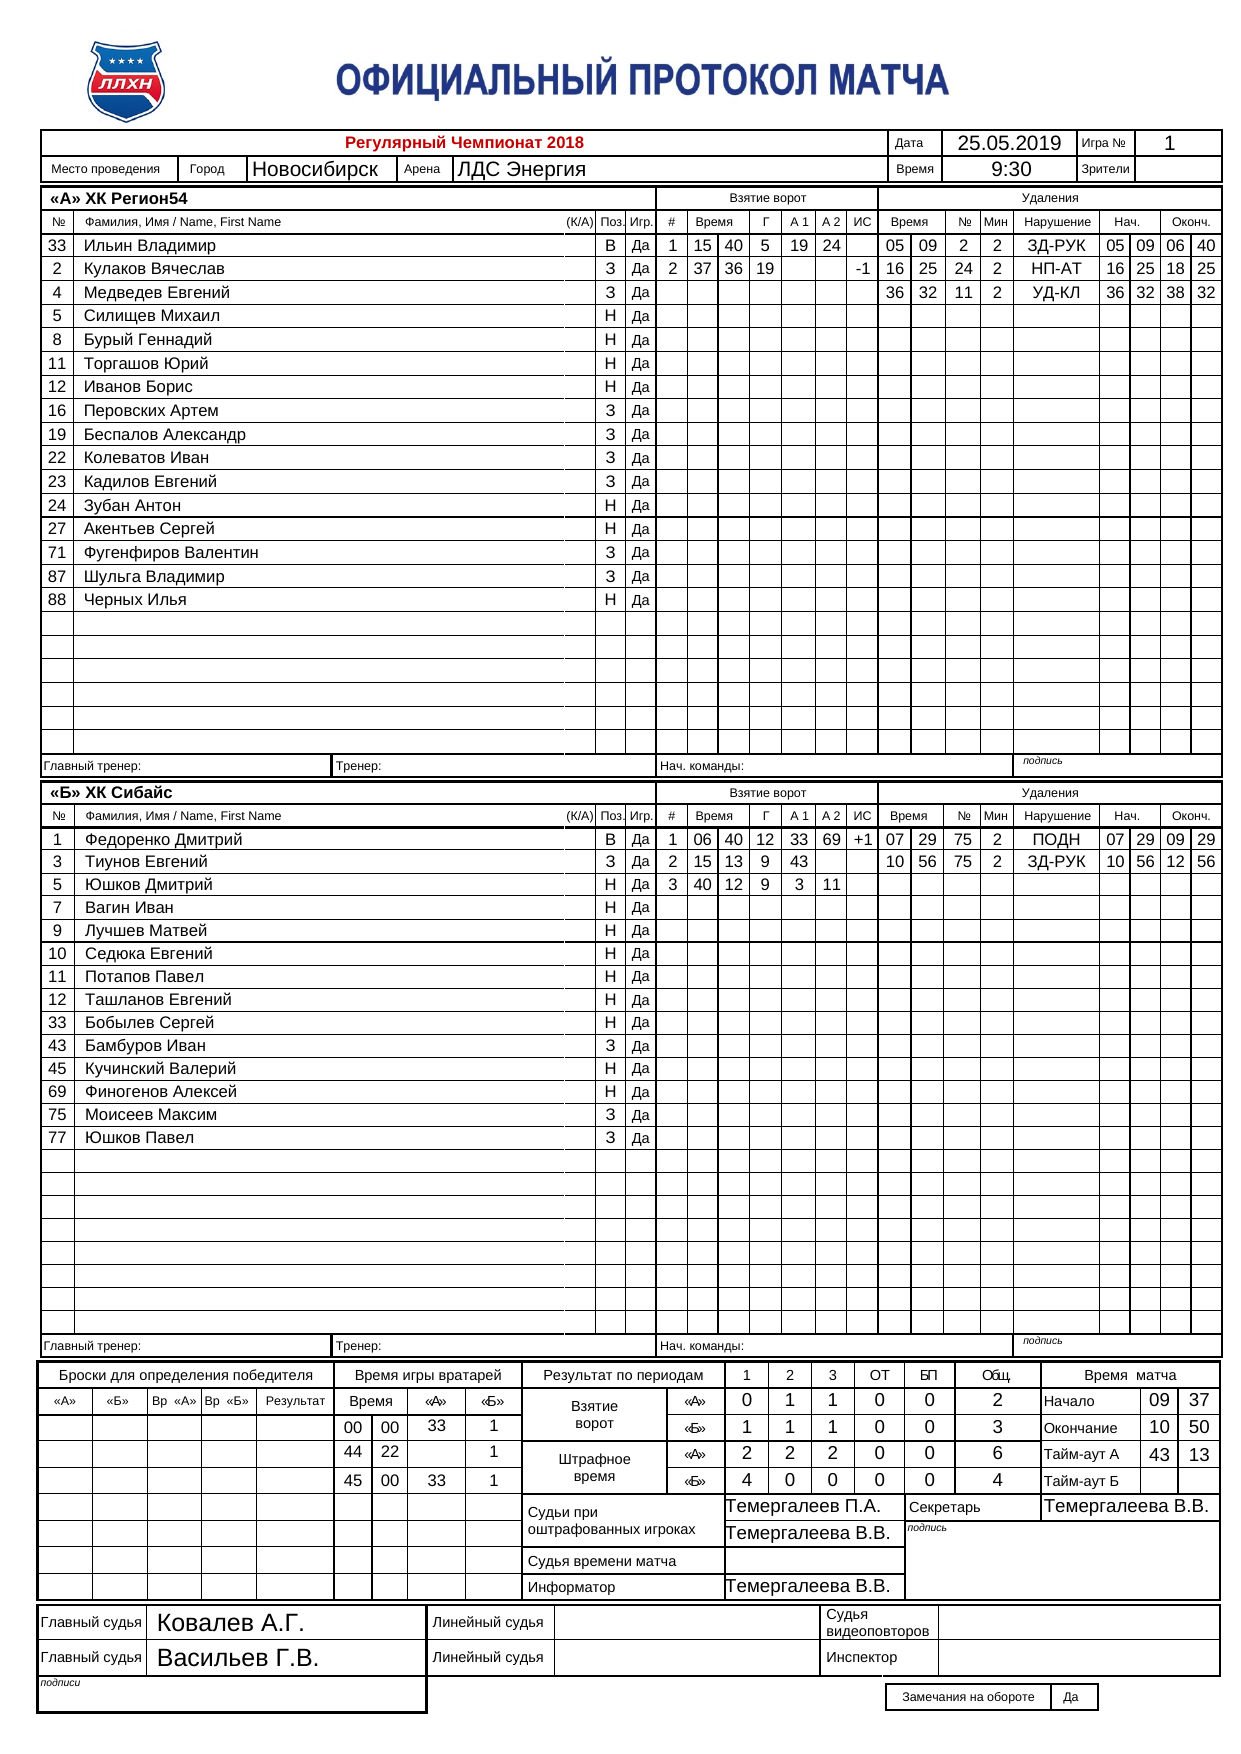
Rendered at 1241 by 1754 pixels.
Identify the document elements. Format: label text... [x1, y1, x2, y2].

table_cell [719, 305, 749, 327]
table_cell [912, 920, 943, 941]
table_cell [596, 707, 625, 729]
table_cell [428, 1677, 882, 1711]
table_cell [688, 683, 717, 706]
table_cell [1192, 565, 1221, 587]
table_cell [688, 612, 717, 634]
table_cell Поз. [596, 211, 625, 233]
table_cell [912, 1035, 943, 1057]
table_cell Иванов Борис [74, 376, 564, 398]
table_cell [1100, 1265, 1129, 1287]
table_cell [719, 1127, 749, 1149]
table_cell [1014, 1081, 1099, 1103]
table_cell [816, 1311, 846, 1333]
table_cell Финогенов Алексей [75, 1081, 564, 1103]
table_cell [688, 1288, 717, 1310]
table_cell [719, 588, 749, 611]
table_cell 45 [42, 1058, 74, 1079]
table_header Время матча [1042, 1363, 1219, 1387]
table_cell [750, 1081, 781, 1103]
table_cell [1014, 896, 1099, 918]
table_cell Ташланов Евгений [75, 989, 564, 1011]
table_cell [750, 1196, 781, 1218]
table_cell Главный судья [39, 1606, 146, 1639]
table_cell [750, 1288, 781, 1310]
table_cell [816, 1288, 846, 1310]
table_cell [1131, 328, 1160, 351]
table_cell [596, 1311, 625, 1333]
table_cell [782, 1265, 815, 1287]
table_cell [879, 612, 910, 634]
table_cell [816, 281, 846, 303]
table_cell [719, 281, 749, 303]
table_cell 5 [42, 305, 73, 327]
table_cell 1 [466, 1416, 521, 1440]
table_cell подпись [1014, 1335, 1221, 1356]
table_cell Судья видеоповторов [821, 1606, 938, 1639]
table_cell [1192, 1058, 1221, 1079]
table_cell [719, 423, 749, 445]
table_cell 25 [1192, 257, 1221, 280]
table_cell [1131, 470, 1160, 493]
table_cell [1161, 494, 1190, 516]
table_cell [335, 1574, 371, 1599]
table_cell [847, 565, 877, 587]
table_cell [466, 1521, 521, 1546]
table_cell [657, 328, 687, 351]
table_cell [596, 1219, 625, 1241]
table_cell [750, 588, 781, 611]
table_header Взятие ворот [657, 188, 877, 209]
table_cell «Б» [668, 1468, 724, 1493]
table_cell [944, 1311, 980, 1333]
table_cell [565, 1219, 595, 1241]
table_cell [1192, 1150, 1221, 1172]
table_cell [750, 659, 781, 682]
table_cell 69 [816, 829, 846, 849]
table_cell [782, 1311, 815, 1333]
table_cell [1161, 659, 1190, 682]
table_cell [1100, 966, 1129, 987]
table_cell Вр «Б» [202, 1389, 256, 1413]
table_cell 8 [42, 328, 73, 351]
table_cell 3 [657, 874, 687, 895]
table_header Да [1052, 1685, 1097, 1709]
table_cell [1161, 636, 1190, 658]
table_cell [1161, 707, 1190, 729]
table_cell [816, 730, 846, 753]
table_cell [981, 1288, 1013, 1310]
table_cell [565, 636, 595, 658]
table_cell Ильин Владимир [74, 235, 564, 256]
table_cell [750, 541, 781, 564]
table_cell [1192, 1081, 1221, 1103]
table_cell Вр «А» [148, 1389, 201, 1413]
table_cell 9:30 [943, 157, 1076, 181]
table_cell [750, 683, 781, 706]
table_cell [93, 1494, 147, 1520]
table_cell [879, 966, 910, 987]
table_cell [782, 1058, 815, 1079]
table_cell [1192, 588, 1221, 611]
table_cell [879, 1081, 910, 1103]
table_cell [847, 943, 877, 964]
table_cell [1014, 612, 1099, 634]
table_cell 9 [42, 920, 74, 941]
table_cell [1131, 730, 1160, 753]
table_cell [565, 989, 595, 1011]
table_cell [1014, 399, 1099, 422]
table_cell [1192, 943, 1221, 964]
table_cell [565, 1196, 595, 1218]
table_cell 43 [42, 1035, 74, 1057]
table_cell [565, 328, 595, 351]
table_cell 40 [719, 235, 749, 256]
table_cell [847, 920, 877, 941]
table_cell [1131, 874, 1160, 895]
table_cell [1100, 1058, 1129, 1079]
table_cell [657, 1150, 687, 1172]
table_cell Темергалеев П.А. [726, 1495, 904, 1520]
table_cell [816, 1058, 846, 1079]
table_cell Ковалев А.Г. [147, 1606, 425, 1639]
table_cell Взятие ворот [523, 1389, 666, 1440]
table_cell 36 [719, 257, 749, 280]
table_cell Да [626, 989, 655, 1011]
table_cell 56 [1192, 850, 1221, 872]
table_cell Главный тренер: [42, 755, 330, 776]
table_cell [657, 1288, 687, 1310]
table_cell [75, 1265, 564, 1287]
table_cell [565, 399, 595, 422]
table_cell [750, 966, 781, 987]
table_cell [750, 943, 781, 964]
table_cell [981, 328, 1013, 351]
table_cell [981, 896, 1013, 918]
table_cell 0 [855, 1389, 904, 1413]
table_cell [688, 281, 717, 303]
table_cell Н [596, 920, 625, 941]
table_cell (К/А) [565, 211, 595, 233]
table_cell [782, 659, 815, 682]
table_cell [565, 896, 595, 918]
table_cell Бурый Геннадий [74, 328, 564, 351]
table_cell 24 [42, 494, 73, 516]
table_cell [912, 943, 943, 964]
table_cell [1161, 423, 1190, 445]
table_cell [750, 446, 781, 469]
table_cell 29 [1131, 829, 1160, 849]
table_cell [257, 1441, 333, 1467]
table_cell [879, 352, 910, 374]
table_cell [719, 920, 749, 941]
table_cell 12 [719, 874, 749, 895]
table_cell Да [626, 235, 655, 256]
table_cell [688, 1127, 717, 1149]
table_cell [688, 1012, 717, 1033]
table_cell 11 [42, 966, 74, 987]
table_cell Да [626, 850, 655, 872]
table_cell 1 [466, 1441, 521, 1467]
table_cell [42, 1196, 74, 1218]
table_cell З [596, 1127, 625, 1149]
table_cell 23 [42, 470, 73, 493]
table_cell Линейный судья [428, 1640, 554, 1675]
table_cell [1192, 305, 1221, 327]
table_header «А» ХК Регион54 [42, 188, 655, 209]
table_cell Да [626, 943, 655, 964]
table_cell [719, 896, 749, 918]
table_cell 50 [1179, 1415, 1219, 1440]
table_cell 37 [688, 257, 717, 280]
table_cell [750, 281, 781, 303]
table_cell [981, 1311, 1013, 1333]
table_cell [981, 1081, 1013, 1103]
table_cell [1131, 683, 1160, 706]
table_cell Да [626, 1012, 655, 1033]
table_cell [912, 328, 945, 351]
table_cell [1100, 541, 1129, 564]
table_cell [626, 612, 655, 634]
table_header 25.05.2019 [943, 131, 1076, 155]
table_cell [816, 257, 846, 280]
table_cell [816, 328, 846, 351]
table_cell [1192, 1311, 1221, 1333]
table_cell [750, 1265, 781, 1287]
table_cell [373, 1521, 407, 1546]
table_cell [946, 494, 980, 516]
table_cell [373, 1574, 407, 1599]
table_cell [912, 446, 945, 469]
table_cell [626, 1311, 655, 1333]
table_cell +1 [847, 829, 877, 849]
table_cell [879, 328, 910, 351]
table_cell З [596, 541, 625, 564]
table_cell [912, 1288, 943, 1310]
table_cell [1192, 518, 1221, 540]
table_cell [816, 541, 846, 564]
table_cell [1014, 920, 1099, 941]
table_cell Да [626, 829, 655, 849]
table_cell [565, 305, 595, 327]
table_cell Н [596, 943, 625, 964]
table_cell [750, 1311, 781, 1333]
table_cell [719, 1150, 749, 1172]
table_cell [657, 446, 687, 469]
table_cell [1192, 1219, 1221, 1241]
table_cell [39, 1416, 92, 1440]
table_cell Оконч. [1161, 805, 1221, 826]
table_cell [1100, 1219, 1129, 1241]
table_cell Зрители [1078, 157, 1134, 181]
table_cell Да [626, 470, 655, 493]
table_cell Седюка Евгений [75, 943, 564, 964]
table_cell Тиунов Евгений [75, 850, 564, 872]
table_cell [782, 281, 815, 303]
table_cell [626, 636, 655, 658]
table_cell [74, 612, 564, 634]
table_cell Игр. [626, 805, 655, 826]
table_cell 12 [1161, 850, 1190, 872]
table_cell В [596, 235, 625, 256]
table_cell [1192, 470, 1221, 493]
table_cell [816, 636, 846, 658]
table_cell [981, 707, 1013, 729]
table_cell [565, 446, 595, 469]
table_cell [657, 1196, 687, 1218]
table_cell УД-КЛ [1014, 281, 1099, 303]
table_cell Лучшев Матвей [75, 920, 564, 941]
table_cell [688, 399, 717, 422]
table_cell [1161, 446, 1190, 469]
table_cell Юшков Дмитрий [75, 874, 564, 895]
table_cell 0 [855, 1415, 904, 1440]
table_cell З [596, 850, 625, 872]
table_cell [657, 1012, 687, 1033]
table_cell 75 [42, 1104, 74, 1126]
table_cell З [596, 281, 625, 303]
table_cell 37 [1179, 1389, 1219, 1413]
table_cell [1100, 399, 1129, 422]
table_cell [1100, 989, 1129, 1011]
table_cell [688, 1219, 717, 1241]
table_cell 36 [879, 281, 910, 303]
table_cell # [657, 805, 687, 826]
table_cell [879, 1127, 910, 1149]
table_cell [1161, 1081, 1190, 1103]
table_cell [944, 1104, 980, 1126]
table_cell [847, 494, 877, 516]
table_cell [981, 446, 1013, 469]
table_cell [1192, 1288, 1221, 1310]
table_cell [1161, 1242, 1190, 1264]
table_cell 00 [373, 1416, 407, 1440]
table_cell [565, 376, 595, 398]
table_cell Н [596, 1081, 625, 1103]
table_cell [74, 707, 564, 729]
table_cell [912, 541, 945, 564]
table_cell [912, 989, 943, 1011]
table_cell [1161, 1058, 1190, 1079]
table_cell [1100, 1242, 1129, 1264]
table_cell [688, 730, 717, 753]
table_cell [912, 707, 945, 729]
table_cell [1014, 328, 1099, 351]
table_cell [879, 518, 910, 540]
table_cell [75, 1150, 564, 1172]
table_cell подпись [906, 1522, 1219, 1599]
table_cell Время [335, 1389, 407, 1413]
table_cell [750, 1219, 781, 1241]
table_header 2 [769, 1363, 811, 1387]
table_cell [688, 305, 717, 327]
table_cell [596, 730, 625, 753]
table_cell 1 [466, 1468, 521, 1493]
table_cell 2 [812, 1442, 854, 1467]
table_cell [879, 376, 910, 398]
table_cell [408, 1574, 465, 1599]
table_cell 40 [719, 829, 749, 849]
table_cell [688, 352, 717, 374]
table_cell Поз. [596, 805, 625, 826]
table_cell [39, 1441, 92, 1467]
table_header Броски для определения победителя [39, 1363, 333, 1387]
table_cell Н [596, 966, 625, 987]
table_cell [466, 1494, 521, 1520]
table_cell [596, 659, 625, 682]
table_cell 0 [905, 1389, 954, 1413]
table_cell [1100, 612, 1129, 634]
table_cell [565, 730, 595, 753]
table_cell [39, 1521, 92, 1546]
table_cell [688, 1173, 717, 1195]
table_cell [750, 1012, 781, 1033]
table_cell [626, 730, 655, 753]
table_header 1 [726, 1363, 768, 1387]
table_cell 11 [42, 352, 73, 374]
table_cell [981, 565, 1013, 587]
table_cell [1192, 1265, 1221, 1287]
table_cell [981, 1173, 1013, 1195]
table_cell [657, 281, 687, 303]
table_cell Н [596, 1012, 625, 1033]
table_cell [565, 874, 595, 895]
table_cell [1192, 423, 1221, 445]
table_cell [1014, 1035, 1099, 1057]
table_cell [912, 565, 945, 587]
table_cell [1014, 989, 1099, 1011]
table_cell Новосибирск [248, 157, 396, 181]
table_cell Время [688, 805, 749, 826]
table_cell [1131, 636, 1160, 658]
table_cell 11 [816, 874, 846, 895]
table_cell ИС [847, 805, 877, 826]
table_cell [816, 659, 846, 682]
table_cell [750, 920, 781, 941]
table_cell [565, 1173, 595, 1195]
table_cell [879, 920, 910, 941]
table_cell [782, 943, 815, 964]
table_cell [657, 659, 687, 682]
table_cell Н [596, 896, 625, 918]
table_cell 32 [912, 281, 945, 303]
table_cell [816, 423, 846, 445]
table_cell 12 [750, 829, 781, 849]
table_cell [750, 1035, 781, 1057]
table_cell подпись [1014, 755, 1221, 776]
table_cell [565, 943, 595, 964]
table_cell [202, 1521, 256, 1546]
table_cell [847, 1012, 877, 1033]
table_cell [1014, 1219, 1099, 1241]
table_cell [847, 518, 877, 540]
table_cell [39, 1494, 92, 1520]
table_cell [1014, 1058, 1099, 1079]
table_cell [879, 659, 910, 682]
table_header Время игры вратарей [335, 1363, 521, 1387]
table_cell [42, 612, 73, 634]
table_cell 29 [912, 829, 943, 849]
table_cell [1136, 157, 1221, 181]
table_cell [1100, 874, 1129, 895]
table_cell [782, 1081, 815, 1103]
table_cell [847, 1104, 877, 1126]
table_cell [373, 1547, 407, 1573]
table_cell Бобылев Сергей [75, 1012, 564, 1033]
table_cell [782, 518, 815, 540]
table_cell [1100, 1104, 1129, 1126]
table_cell [1161, 683, 1190, 706]
table_cell [1192, 636, 1221, 658]
table_cell [565, 257, 595, 280]
table_cell [1192, 446, 1221, 469]
table_cell [816, 1219, 846, 1241]
table_header Взятие ворот [657, 783, 877, 803]
table_cell [1192, 1012, 1221, 1033]
table_cell [1014, 707, 1099, 729]
table_cell [981, 1035, 1013, 1057]
table_cell [1131, 1058, 1160, 1079]
table_cell Акентьев Сергей [74, 518, 564, 540]
table_cell [75, 1288, 564, 1310]
table_cell [1161, 470, 1190, 493]
table_cell [688, 494, 717, 516]
table_cell [816, 1127, 846, 1149]
table_header ОТ [855, 1363, 904, 1387]
table_cell [912, 518, 945, 540]
table_cell [596, 636, 625, 658]
table_cell [816, 565, 846, 587]
table_cell [879, 399, 910, 422]
table_cell З [596, 423, 625, 445]
table_cell [944, 943, 980, 964]
table_cell [657, 1035, 687, 1057]
table_cell [944, 1242, 980, 1264]
table_cell [782, 1288, 815, 1310]
table_cell [946, 541, 980, 564]
table_cell Оконч. [1161, 211, 1221, 233]
table_cell [1100, 470, 1129, 493]
table_cell 40 [1192, 235, 1221, 256]
table_cell [847, 1288, 877, 1310]
table_cell 1 [812, 1415, 854, 1440]
table_cell [1161, 1219, 1190, 1241]
table_cell 2 [981, 829, 1013, 849]
table_cell [981, 1242, 1013, 1264]
table_cell «Б» [668, 1415, 724, 1440]
table_cell [1014, 730, 1099, 753]
table_cell 22 [373, 1441, 407, 1467]
table_cell [847, 1219, 877, 1241]
table_cell [1100, 707, 1129, 729]
table_cell [750, 730, 781, 753]
table_cell Тайм-аут Б [1042, 1468, 1140, 1493]
table_cell 7 [42, 896, 74, 918]
table_cell [1161, 612, 1190, 634]
table_cell [816, 1242, 846, 1264]
table_cell [626, 1196, 655, 1218]
table_cell [74, 730, 564, 753]
table_cell [688, 989, 717, 1011]
table_cell [565, 707, 595, 729]
table_cell [719, 989, 749, 1011]
table_cell Информатор [523, 1575, 724, 1599]
table_cell [1192, 966, 1221, 987]
table_cell [1100, 730, 1129, 753]
table_cell [42, 1288, 74, 1310]
table_cell [912, 636, 945, 658]
table_cell [1161, 989, 1190, 1011]
table_cell [782, 966, 815, 987]
table_cell [688, 541, 717, 564]
table_cell ЗД-РУК [1014, 235, 1099, 256]
table_cell [847, 1242, 877, 1264]
table_cell [1161, 896, 1190, 918]
table_cell [981, 423, 1013, 445]
table_cell [1100, 1150, 1129, 1172]
table_cell 13 [1179, 1441, 1219, 1467]
table_cell [1131, 1219, 1160, 1241]
table_cell [42, 659, 73, 682]
table_cell [688, 1265, 717, 1287]
table_cell [1192, 874, 1221, 895]
table_cell [596, 1196, 625, 1218]
table_cell [1131, 1150, 1160, 1172]
table_cell [726, 1548, 904, 1573]
table_cell Да [626, 1035, 655, 1057]
table_cell [944, 966, 980, 987]
table_cell [688, 707, 717, 729]
table_cell 36 [1100, 281, 1129, 303]
table_cell [1100, 494, 1129, 516]
table_cell [42, 683, 73, 706]
table_cell НП-АТ [1014, 257, 1099, 280]
table_cell [981, 730, 1013, 753]
table_cell [335, 1494, 371, 1520]
table_cell 09 [912, 235, 945, 256]
table_cell «А» [668, 1389, 724, 1413]
table_cell [688, 518, 717, 540]
table_cell [879, 305, 910, 327]
table_cell [596, 683, 625, 706]
table_cell [688, 966, 717, 987]
table_cell [946, 423, 980, 445]
table_cell 05 [879, 235, 910, 256]
table_cell [782, 541, 815, 564]
table_cell [75, 1196, 564, 1218]
table_cell [912, 730, 945, 753]
table_cell [1131, 352, 1160, 374]
table_cell [946, 565, 980, 587]
table_cell [555, 1606, 819, 1639]
table_cell [1014, 518, 1099, 540]
table_cell Да [626, 920, 655, 941]
table_cell [782, 1173, 815, 1195]
table_cell [912, 1058, 943, 1079]
table_cell [596, 1242, 625, 1264]
table_cell [626, 1219, 655, 1241]
table_cell [782, 683, 815, 706]
table_cell [782, 1150, 815, 1172]
table_cell [816, 683, 846, 706]
table_cell [879, 423, 910, 445]
table_cell [847, 707, 877, 729]
table_cell Нарушение [1014, 211, 1099, 233]
table_header Регулярный Чемпионат 2018 [42, 131, 887, 155]
table_cell [1100, 659, 1129, 682]
table_cell [565, 281, 595, 303]
table_cell [847, 1081, 877, 1103]
table_cell [93, 1441, 147, 1467]
table_cell «Б » [466, 1389, 521, 1413]
table_cell [879, 896, 910, 918]
table_cell [879, 1104, 910, 1126]
table_cell [847, 352, 877, 374]
table_cell [981, 1196, 1013, 1218]
table_cell [944, 1288, 980, 1310]
table_cell [1161, 328, 1190, 351]
table_cell [944, 1081, 980, 1103]
table_cell Кадилов Евгений [74, 470, 564, 493]
table_cell [565, 235, 595, 256]
table_cell 25 [1131, 257, 1160, 280]
table_cell [816, 896, 846, 918]
table_cell 38 [1161, 281, 1190, 303]
table_cell [1100, 896, 1129, 918]
table_cell [944, 1012, 980, 1033]
table_cell 13 [719, 850, 749, 872]
table_cell [816, 446, 846, 469]
table_cell [981, 352, 1013, 374]
table_cell 09 [1131, 235, 1160, 256]
table_cell [879, 470, 910, 493]
table_cell [719, 966, 749, 987]
table_cell [719, 352, 749, 374]
table_cell 33 [782, 829, 815, 849]
table_cell [912, 896, 943, 918]
table_cell 19 [782, 235, 815, 256]
table_cell [1192, 730, 1221, 753]
table_cell [657, 1173, 687, 1195]
table_cell [719, 470, 749, 493]
table_cell [847, 470, 877, 493]
table_cell Судья времени матча [523, 1548, 724, 1573]
table_cell [657, 1242, 687, 1264]
table_cell [912, 1173, 943, 1195]
table_cell Да [626, 966, 655, 987]
table_cell [1161, 1012, 1190, 1033]
table_cell 2 [42, 257, 73, 280]
table_cell Тренер: [333, 1335, 655, 1356]
table_cell [565, 920, 595, 941]
table_cell 2 [956, 1389, 1040, 1413]
table_cell [657, 989, 687, 1011]
table_cell [719, 943, 749, 964]
table_cell [1131, 966, 1160, 987]
table_cell [565, 1311, 595, 1333]
table_cell 27 [42, 518, 73, 540]
table_cell [202, 1574, 256, 1599]
table_cell [879, 683, 910, 706]
table_cell [688, 376, 717, 398]
table_cell [657, 943, 687, 964]
table_cell [1131, 1127, 1160, 1149]
table_cell [1192, 920, 1221, 941]
table_cell [782, 565, 815, 587]
table_cell 43 [1141, 1441, 1177, 1467]
table_cell [847, 328, 877, 351]
table_cell [257, 1468, 333, 1493]
table_cell [657, 352, 687, 374]
table_cell [719, 1219, 749, 1241]
table_cell [688, 636, 717, 658]
table_cell [750, 399, 781, 422]
table_cell [1161, 1150, 1190, 1172]
table_cell [1161, 1035, 1190, 1057]
table_cell [1131, 1081, 1160, 1103]
table_cell Моисеев Максим [75, 1104, 564, 1126]
table_cell [1014, 541, 1099, 564]
table_cell [1192, 352, 1221, 374]
table_cell [1131, 446, 1160, 469]
table_cell [946, 399, 980, 422]
table_cell [944, 989, 980, 1011]
table_cell [981, 1104, 1013, 1126]
table_cell 09 [1161, 829, 1190, 849]
table_cell [1192, 494, 1221, 516]
table_cell 6 [956, 1442, 1040, 1467]
table_cell 33 [408, 1468, 465, 1493]
table_cell [1192, 399, 1221, 422]
table_cell Темергалеева В.В. [726, 1575, 904, 1599]
table_cell № [42, 211, 73, 233]
table_cell З [596, 446, 625, 469]
table_cell Да [626, 565, 655, 587]
table_cell [657, 1127, 687, 1149]
table_cell [912, 470, 945, 493]
table_cell [657, 1311, 687, 1333]
table_cell Мин [981, 211, 1013, 233]
table_cell [719, 1104, 749, 1126]
table_cell [719, 730, 749, 753]
table_cell Да [626, 1104, 655, 1126]
table_cell [944, 1150, 980, 1172]
table_cell Фамилия, Имя / Name, First Name [75, 805, 565, 826]
table_cell Окончание [1042, 1415, 1140, 1440]
table_cell [565, 829, 595, 849]
table_cell Да [626, 352, 655, 374]
table_cell [148, 1574, 201, 1599]
table_cell [879, 943, 910, 964]
table_cell 00 [373, 1468, 407, 1493]
table_cell Н [596, 305, 625, 327]
table_cell Шульга Владимир [74, 565, 564, 587]
table_cell 2 [981, 850, 1013, 872]
table_header Удаления [879, 188, 1221, 209]
table_cell [466, 1574, 521, 1599]
table_cell [335, 1547, 371, 1573]
table_cell [565, 352, 595, 374]
table_cell [816, 470, 846, 493]
table_cell [981, 1219, 1013, 1241]
table_cell [74, 636, 564, 658]
table_cell [688, 565, 717, 587]
table_cell [879, 1035, 910, 1057]
table_cell [1192, 1242, 1221, 1264]
table_cell [1161, 1173, 1190, 1195]
table_cell [1131, 989, 1160, 1011]
table_cell Зубан Антон [74, 494, 564, 516]
table_cell 43 [782, 850, 815, 872]
table_cell [42, 636, 73, 658]
table_header Игра № [1078, 131, 1134, 155]
table_cell [981, 943, 1013, 964]
table_cell [782, 352, 815, 374]
table_cell [847, 541, 877, 564]
table_cell [750, 423, 781, 445]
table_cell [1014, 470, 1099, 493]
table_cell [944, 1058, 980, 1079]
table_cell [657, 376, 687, 398]
table_cell [688, 1242, 717, 1264]
table_cell Темергалеева В.В. [726, 1521, 904, 1546]
table_cell [1161, 730, 1190, 753]
table_cell [408, 1441, 465, 1467]
table_cell [1161, 541, 1190, 564]
table_cell [816, 920, 846, 941]
table_cell 12 [42, 989, 74, 1011]
table_cell [847, 281, 877, 303]
table_cell [912, 399, 945, 422]
table_cell [816, 989, 846, 1011]
table_cell [688, 446, 717, 469]
table_cell [1014, 659, 1099, 682]
table_cell [565, 565, 595, 587]
table_cell [847, 612, 877, 634]
table_cell 2 [981, 281, 1013, 303]
table_cell [75, 1173, 564, 1195]
table_cell [912, 588, 945, 611]
table_cell [626, 659, 655, 682]
table_cell [565, 1081, 595, 1103]
table_cell [782, 707, 815, 729]
table_header БП [905, 1363, 954, 1387]
table_cell Игр. [626, 211, 655, 233]
table_cell [93, 1416, 147, 1440]
table_cell Да [626, 305, 655, 327]
table_cell [847, 399, 877, 422]
table_cell [879, 1058, 910, 1079]
table_cell 0 [812, 1468, 854, 1493]
table_cell [879, 636, 910, 658]
table_cell 24 [946, 257, 980, 280]
table_cell 2 [657, 850, 687, 872]
table_cell [946, 612, 980, 634]
table_cell ЗД-РУК [1014, 850, 1099, 872]
table_cell 2 [769, 1442, 811, 1467]
table_cell [596, 1150, 625, 1172]
table_cell 5 [750, 235, 781, 256]
table_cell [39, 1547, 92, 1573]
table_cell [42, 1173, 74, 1195]
table_cell [1192, 541, 1221, 564]
table_cell З [596, 399, 625, 422]
table_cell [939, 1640, 1219, 1675]
table_cell [946, 328, 980, 351]
table_cell [816, 1265, 846, 1287]
table_cell [565, 423, 595, 445]
table_cell [1014, 966, 1099, 987]
table_cell [1131, 423, 1160, 445]
table_cell 69 [42, 1081, 74, 1103]
table_cell [816, 518, 846, 540]
table_cell [657, 636, 687, 658]
table_cell [1014, 1012, 1099, 1033]
table_cell [1100, 920, 1129, 941]
table_cell [466, 1547, 521, 1573]
table_cell [1131, 659, 1160, 682]
table_header Общ. [956, 1363, 1040, 1387]
table_cell # [657, 211, 687, 233]
table_cell [1014, 683, 1099, 706]
table_cell [1131, 896, 1160, 918]
table_cell [719, 1242, 749, 1264]
table_cell [565, 659, 595, 682]
table_cell [626, 707, 655, 729]
table_cell [1161, 874, 1190, 895]
table_cell [879, 730, 910, 753]
table_cell [879, 1012, 910, 1033]
table_cell [981, 1265, 1013, 1287]
table_cell [1100, 1311, 1129, 1333]
table_cell [555, 1640, 819, 1675]
table_cell [939, 1606, 1219, 1639]
table_cell [1014, 565, 1099, 587]
table_cell ЛДС Энергия [454, 157, 887, 181]
table_cell 15 [688, 235, 717, 256]
table_cell [657, 966, 687, 987]
table_cell [657, 896, 687, 918]
table_cell 45 [335, 1468, 371, 1493]
table_cell [1100, 376, 1129, 398]
table_cell [946, 636, 980, 658]
table_cell [847, 850, 877, 872]
table_cell [39, 1574, 92, 1599]
table_cell [688, 920, 717, 941]
table_cell [596, 612, 625, 634]
table_cell [1100, 1196, 1129, 1218]
table_cell [565, 1012, 595, 1033]
table_cell Время [879, 211, 945, 233]
table_cell Да [626, 1127, 655, 1149]
table_cell [657, 423, 687, 445]
table_cell [719, 399, 749, 422]
table_cell [750, 896, 781, 918]
table_cell [782, 1242, 815, 1264]
table_cell 0 [855, 1442, 904, 1467]
table_cell [782, 896, 815, 918]
table_cell [1131, 494, 1160, 516]
table_cell [1100, 518, 1129, 540]
table_cell [946, 730, 980, 753]
table_cell 9 [750, 874, 781, 895]
table_cell [847, 966, 877, 987]
table_cell 29 [1192, 829, 1221, 849]
table_cell [1014, 1311, 1099, 1333]
table_cell З [596, 1035, 625, 1057]
table_cell Город [179, 157, 246, 181]
table_cell [657, 565, 687, 587]
table_cell [565, 1104, 595, 1126]
table_cell [1131, 1173, 1160, 1195]
table_cell [912, 1311, 943, 1333]
table_cell Г [750, 805, 781, 826]
table_cell [719, 518, 749, 540]
table_cell [408, 1547, 465, 1573]
table_cell [657, 305, 687, 327]
table_cell Да [626, 328, 655, 351]
table_cell [596, 1265, 625, 1287]
table_cell 87 [42, 565, 73, 587]
table_cell [750, 352, 781, 374]
table_cell [912, 1104, 943, 1126]
table_cell 1 [726, 1415, 768, 1440]
table_cell [816, 1173, 846, 1195]
table_cell [688, 1196, 717, 1218]
table_cell 07 [879, 829, 910, 849]
table_cell [912, 683, 945, 706]
table_cell [816, 494, 846, 516]
table_cell Да [626, 518, 655, 540]
table_header Дата [889, 131, 941, 155]
table_cell [202, 1547, 256, 1573]
table_cell [981, 470, 1013, 493]
table_cell Да [626, 874, 655, 895]
table_cell Главный судья [39, 1640, 146, 1675]
table_cell 71 [42, 541, 73, 564]
table_cell 56 [1131, 850, 1160, 872]
table_cell [912, 352, 945, 374]
table_cell [1131, 612, 1160, 634]
table_cell [1100, 565, 1129, 587]
table_cell [565, 1265, 595, 1287]
table_cell [719, 1311, 749, 1333]
table_cell [847, 1058, 877, 1079]
table_cell [657, 494, 687, 516]
table_cell 4 [42, 281, 73, 303]
table_cell [944, 920, 980, 941]
table_cell [626, 1288, 655, 1310]
table_cell [1100, 446, 1129, 469]
table_cell [657, 541, 687, 564]
table_cell 2 [981, 235, 1013, 256]
table_cell [981, 612, 1013, 634]
table_cell [946, 470, 980, 493]
table_cell 10 [42, 943, 74, 964]
table_header Удаления [879, 783, 1221, 803]
table_cell [847, 989, 877, 1011]
table_cell [1192, 1035, 1221, 1057]
table_cell [1131, 920, 1160, 941]
table_cell № [946, 211, 980, 233]
table_cell [688, 1311, 717, 1333]
table_cell [879, 1265, 910, 1287]
table_cell [816, 1012, 846, 1033]
table_cell Главный тренер: [42, 1335, 330, 1356]
table_cell [1161, 399, 1190, 422]
table_cell [981, 1012, 1013, 1033]
table_cell 19 [42, 423, 73, 445]
table_cell [816, 707, 846, 729]
table_cell [750, 1058, 781, 1079]
table_cell [148, 1416, 201, 1440]
table_cell [981, 874, 1013, 895]
table_cell [1099, 1682, 1220, 1711]
table_cell [1131, 1242, 1160, 1264]
table_cell [944, 1173, 980, 1195]
table_cell [946, 446, 980, 469]
table_cell [750, 1173, 781, 1195]
table_cell [565, 518, 595, 540]
table_cell [565, 1058, 595, 1079]
table_cell Результат [257, 1389, 333, 1413]
table_cell Да [626, 1058, 655, 1079]
table_cell Нач. команды: [657, 1335, 1012, 1356]
table_cell [750, 305, 781, 327]
table_cell [1131, 376, 1160, 398]
table_cell [847, 1196, 877, 1218]
table_cell Да [626, 281, 655, 303]
table_cell Н [596, 328, 625, 351]
table_cell [93, 1574, 147, 1599]
table_cell [946, 352, 980, 374]
table_cell [1014, 446, 1099, 469]
table_cell [719, 446, 749, 469]
table_cell Линейный судья [428, 1606, 554, 1639]
table_cell [879, 588, 910, 611]
table_cell [1192, 1127, 1221, 1149]
table_cell Судьи при оштрафованных игроках [523, 1495, 724, 1546]
table_cell Да [626, 494, 655, 516]
table_cell А 2 [816, 211, 846, 233]
table_cell [981, 541, 1013, 564]
table_cell Нач. [1100, 805, 1160, 826]
table_cell Тренер: [333, 755, 655, 776]
table_cell [782, 446, 815, 469]
table_cell [1192, 1196, 1221, 1218]
table_cell [1131, 565, 1160, 587]
table_cell [42, 1242, 74, 1264]
table_cell [847, 423, 877, 445]
table_cell З [596, 470, 625, 493]
table_cell [719, 1035, 749, 1057]
table_cell [719, 328, 749, 351]
table_cell [1161, 352, 1190, 374]
table_cell [719, 1196, 749, 1218]
table_cell [1131, 1288, 1160, 1310]
table_cell [626, 1150, 655, 1172]
table_cell [847, 1035, 877, 1057]
table_cell 16 [42, 399, 73, 422]
table_header Результат по периодам [523, 1363, 724, 1387]
table_cell [565, 588, 595, 611]
table_cell [1131, 588, 1160, 611]
table_cell 0 [855, 1468, 904, 1493]
table_cell [912, 1012, 943, 1033]
table_cell 2 [726, 1442, 768, 1467]
table_cell [1014, 1173, 1099, 1195]
table_cell [1131, 1265, 1160, 1287]
table_cell [816, 1150, 846, 1172]
table_cell 07 [1100, 829, 1129, 849]
table_cell 5 [42, 874, 74, 895]
table_cell [816, 399, 846, 422]
table_cell Юшков Павел [75, 1127, 564, 1149]
table_cell [981, 376, 1013, 398]
table_cell [981, 518, 1013, 540]
table_cell [981, 989, 1013, 1011]
table_cell 16 [879, 257, 910, 280]
table_cell ПОДН [1014, 829, 1099, 849]
table_cell Кулаков Вячеслав [74, 257, 564, 280]
table_cell ИС [847, 211, 877, 233]
table_cell Беспалов Александр [74, 423, 564, 445]
table_cell [42, 1150, 74, 1172]
table_cell 05 [1100, 235, 1129, 256]
table_cell 1 [42, 829, 74, 849]
table_cell Васильев Г.В. [147, 1640, 425, 1675]
table_cell [688, 943, 717, 964]
table_cell [847, 376, 877, 398]
table_cell [657, 1219, 687, 1241]
table_cell [946, 588, 980, 611]
table_cell Федоренко Дмитрий [75, 829, 564, 849]
table_cell [1100, 352, 1129, 374]
table_cell [944, 874, 980, 895]
table_cell 16 [1100, 257, 1129, 280]
table_cell Да [626, 376, 655, 398]
table_cell [1161, 1196, 1190, 1218]
table_cell [719, 376, 749, 398]
table_cell [596, 1173, 625, 1195]
table_cell [981, 683, 1013, 706]
table_cell [912, 874, 943, 895]
table_cell [257, 1416, 333, 1440]
table_cell Черных Илья [74, 588, 564, 611]
table_cell 1 [812, 1389, 854, 1413]
table_cell 25 [912, 257, 945, 280]
table_cell 0 [905, 1468, 954, 1493]
table_cell [75, 1219, 564, 1241]
table_cell [565, 541, 595, 564]
table_cell [944, 896, 980, 918]
table_cell Нарушение [1014, 805, 1099, 826]
table_cell [626, 683, 655, 706]
table_cell [1192, 328, 1221, 351]
table_cell [148, 1494, 201, 1520]
table_cell Силищев Михаил [74, 305, 564, 327]
table_cell [1161, 943, 1190, 964]
table_cell Н [596, 989, 625, 1011]
table_cell [912, 376, 945, 398]
table_cell Да [626, 399, 655, 422]
table_cell Да [626, 541, 655, 564]
table_cell [1014, 588, 1099, 611]
table_cell [688, 896, 717, 918]
table_cell [981, 494, 1013, 516]
table_cell [719, 541, 749, 564]
table_cell (К/А) [565, 805, 595, 826]
table_cell Н [596, 518, 625, 540]
table_cell 09 [1141, 1389, 1177, 1413]
table_cell [1014, 494, 1099, 516]
table_cell [1014, 1242, 1099, 1264]
table_cell [565, 1035, 595, 1057]
table_cell [1192, 1104, 1221, 1126]
table_cell Вагин Иван [75, 896, 564, 918]
table_cell [879, 1242, 910, 1264]
table_cell [816, 376, 846, 398]
table_cell [750, 1104, 781, 1126]
table_cell 3 [956, 1415, 1040, 1440]
table_cell [816, 850, 846, 872]
table_cell [879, 1173, 910, 1195]
table_cell [74, 683, 564, 706]
table_cell [847, 446, 877, 469]
table_cell [847, 730, 877, 753]
table_cell [782, 423, 815, 445]
table_cell [1161, 588, 1190, 611]
table_cell [565, 1288, 595, 1310]
table_cell [1100, 1288, 1129, 1310]
table_cell [1179, 1468, 1219, 1493]
table_cell [847, 1173, 877, 1195]
table_cell [148, 1468, 201, 1493]
table_cell [782, 1219, 815, 1241]
table_cell 1 [769, 1415, 811, 1440]
table_cell [1100, 683, 1129, 706]
table_cell [1014, 1265, 1099, 1287]
table_cell [373, 1494, 407, 1520]
table_cell [1100, 1081, 1129, 1103]
table_cell 00 [335, 1416, 371, 1440]
table_cell [750, 328, 781, 351]
table_cell [1014, 423, 1099, 445]
table_cell [847, 1150, 877, 1172]
table_cell [657, 1265, 687, 1287]
table_cell [879, 1196, 910, 1218]
table_cell [688, 1150, 717, 1172]
table_cell [202, 1494, 256, 1520]
table_cell [782, 470, 815, 493]
table_cell [981, 1150, 1013, 1172]
table_cell [750, 1242, 781, 1264]
table_cell -1 [847, 257, 877, 280]
table_cell [782, 1196, 815, 1218]
table_cell В [596, 829, 625, 849]
table_cell [335, 1521, 371, 1546]
table_cell 4 [956, 1468, 1040, 1493]
table_cell [1161, 1311, 1190, 1333]
table_cell [657, 1058, 687, 1079]
table_cell [1131, 1311, 1160, 1333]
table_cell [257, 1494, 333, 1520]
table_cell 75 [944, 829, 980, 849]
table_cell [879, 1288, 910, 1310]
table_cell [847, 305, 877, 327]
table_cell Инспектор [821, 1640, 938, 1675]
table_cell «Б» [93, 1389, 147, 1413]
table_cell [981, 305, 1013, 327]
table_cell [944, 1196, 980, 1218]
table_cell [657, 470, 687, 493]
table_cell [879, 874, 910, 895]
table_cell [1131, 1012, 1160, 1033]
table_cell [1131, 1104, 1160, 1126]
table_cell [1161, 305, 1190, 327]
table_cell [565, 494, 595, 516]
table_header 3 [812, 1363, 854, 1387]
table_cell Торгашов Юрий [74, 352, 564, 374]
table_cell [565, 683, 595, 706]
table_cell [944, 1265, 980, 1287]
table_cell 77 [42, 1127, 74, 1149]
table_cell 32 [1131, 281, 1160, 303]
table_cell «А» [668, 1442, 724, 1467]
table_cell [1014, 1127, 1099, 1149]
table_cell 33 [42, 235, 73, 256]
table_cell Место проведения [42, 157, 177, 181]
table_cell 10 [879, 850, 910, 872]
table_cell [1192, 659, 1221, 682]
table_cell [565, 966, 595, 987]
table_cell [688, 588, 717, 611]
table_cell Н [596, 376, 625, 398]
table_cell [148, 1547, 201, 1573]
table_cell [688, 423, 717, 445]
table_cell «А» [408, 1389, 465, 1413]
table_cell [565, 850, 595, 872]
table_cell [408, 1521, 465, 1546]
table_cell [816, 352, 846, 374]
table_cell 33 [408, 1416, 465, 1440]
table_cell [912, 1265, 943, 1287]
table_cell [657, 683, 687, 706]
table_cell [1014, 1104, 1099, 1126]
table_cell [912, 1081, 943, 1103]
table_cell Арена [398, 157, 452, 181]
table_cell [626, 1173, 655, 1195]
table_cell [1100, 943, 1129, 964]
table_cell 22 [42, 446, 73, 469]
table_cell [816, 1196, 846, 1218]
table_cell 2 [657, 257, 687, 280]
table_cell [847, 1265, 877, 1287]
table_cell [981, 636, 1013, 658]
table_cell 1 [769, 1389, 811, 1413]
table_cell [688, 1104, 717, 1126]
table_cell [946, 518, 980, 540]
table_cell [93, 1521, 147, 1546]
table_cell З [596, 257, 625, 280]
table_cell 0 [769, 1468, 811, 1493]
table_cell [750, 1150, 781, 1172]
table_cell [912, 423, 945, 445]
table_cell [879, 494, 910, 516]
table_cell Н [596, 588, 625, 611]
table_cell [1161, 376, 1190, 398]
table_cell [1161, 518, 1190, 540]
table_cell [719, 636, 749, 658]
table_cell Фугенфиров Валентин [74, 541, 564, 564]
table_cell [148, 1521, 201, 1546]
table_cell [782, 1012, 815, 1033]
table_cell [657, 920, 687, 941]
table_cell [565, 1242, 595, 1264]
table_cell Фамилия, Имя / Name, First Name [74, 211, 565, 233]
table_cell 32 [1192, 281, 1221, 303]
table_cell 1 [657, 235, 687, 256]
table_cell Н [596, 494, 625, 516]
table_cell 75 [944, 850, 980, 872]
table_cell А 1 [782, 805, 815, 826]
table_cell [42, 1311, 74, 1333]
table_cell [1014, 352, 1099, 374]
table_cell Нач. [1100, 211, 1160, 233]
table_header «Б» ХК Сибайс [42, 783, 655, 803]
table_cell № [944, 805, 980, 826]
table_cell [657, 730, 687, 753]
table_cell 10 [1141, 1415, 1177, 1440]
table_cell [847, 896, 877, 918]
table_cell [1131, 541, 1160, 564]
table_cell [946, 305, 980, 327]
table_cell [1161, 565, 1190, 587]
table_cell [782, 989, 815, 1011]
table_cell [42, 1265, 74, 1287]
table_cell [1014, 636, 1099, 658]
table_cell [39, 1468, 92, 1493]
table_cell [782, 257, 815, 280]
table_cell [688, 328, 717, 351]
table_cell 06 [688, 829, 717, 849]
table_cell [981, 1058, 1013, 1079]
table_cell [657, 399, 687, 422]
table_cell [1192, 707, 1221, 729]
table_cell Медведев Евгений [74, 281, 564, 303]
table_cell [816, 1104, 846, 1126]
table_cell [75, 1242, 564, 1264]
table_cell [1100, 305, 1129, 327]
table_cell [847, 683, 877, 706]
table_cell [1131, 305, 1160, 327]
table_cell [1014, 943, 1099, 964]
table_cell [912, 1196, 943, 1218]
table_cell [1192, 896, 1221, 918]
table_cell Перовских Артем [74, 399, 564, 422]
table_cell Да [626, 588, 655, 611]
table_cell 12 [42, 376, 73, 398]
table_cell [912, 1127, 943, 1149]
table_cell 3 [782, 874, 815, 895]
table_cell [750, 989, 781, 1011]
table_cell З [596, 1104, 625, 1126]
table_cell [565, 1127, 595, 1149]
table_cell Да [626, 446, 655, 469]
table_cell Мин [981, 805, 1013, 826]
table_cell [202, 1468, 256, 1493]
table_cell [565, 612, 595, 634]
table_cell [782, 588, 815, 611]
table_cell [879, 1311, 910, 1333]
table_cell [657, 707, 687, 729]
table_cell [719, 612, 749, 634]
table_cell [1131, 399, 1160, 422]
table_cell [946, 683, 980, 706]
table_cell [816, 943, 846, 964]
table_cell [657, 1081, 687, 1103]
table_cell [750, 518, 781, 540]
table_cell [847, 874, 877, 895]
table_cell 9 [750, 850, 781, 872]
table_cell подписи [39, 1677, 425, 1711]
table_cell [1100, 636, 1129, 658]
table_cell 2 [981, 257, 1013, 280]
table_cell [981, 920, 1013, 941]
table_cell [688, 1081, 717, 1103]
table_cell [847, 659, 877, 682]
table_cell [1161, 920, 1190, 941]
table_cell Время [889, 157, 941, 181]
table_cell 0 [726, 1389, 768, 1413]
table_cell Н [596, 352, 625, 374]
table_cell [42, 1219, 74, 1241]
table_header 1 [1136, 131, 1221, 155]
table_cell [750, 636, 781, 658]
table_cell [782, 376, 815, 398]
table_cell [42, 707, 73, 729]
table_cell [912, 305, 945, 327]
table_cell [1100, 328, 1129, 351]
table_cell [750, 565, 781, 587]
table_cell Г [750, 211, 781, 233]
table_cell [1014, 1196, 1099, 1218]
table_cell [782, 920, 815, 941]
table_cell З [596, 565, 625, 587]
table_cell [1131, 943, 1160, 964]
table_cell [782, 399, 815, 422]
table_cell [782, 494, 815, 516]
table_cell [981, 659, 1013, 682]
table_cell Время [879, 805, 943, 826]
table_cell [1014, 1288, 1099, 1310]
table_cell [657, 1104, 687, 1126]
table_cell Да [626, 257, 655, 280]
table_cell 44 [335, 1441, 371, 1467]
table_cell [847, 588, 877, 611]
table_cell [1131, 707, 1160, 729]
table_cell [93, 1468, 147, 1493]
table_cell [879, 565, 910, 587]
table_cell [1192, 1173, 1221, 1195]
table_cell [750, 376, 781, 398]
table_cell [565, 470, 595, 493]
table_cell Начало [1042, 1389, 1140, 1413]
table_cell 10 [1100, 850, 1129, 872]
table_cell [816, 612, 846, 634]
table_cell [1131, 518, 1160, 540]
table_cell [1161, 1127, 1190, 1149]
table_cell [1131, 1035, 1160, 1057]
table_cell [408, 1494, 465, 1520]
table_cell [719, 659, 749, 682]
table_cell Тайм-аут А [1042, 1441, 1140, 1467]
table_cell А 2 [816, 805, 846, 826]
table_cell [912, 966, 943, 987]
table_cell [912, 612, 945, 634]
table_cell [750, 707, 781, 729]
table_cell [782, 305, 815, 327]
table_cell Да [626, 1081, 655, 1103]
table_cell [1100, 1173, 1129, 1195]
table_cell [912, 1242, 943, 1264]
table_cell [257, 1574, 333, 1599]
table_cell Темергалеева В.В. [1042, 1495, 1219, 1520]
table_cell Штрафное время [523, 1442, 666, 1493]
table_cell [148, 1441, 201, 1467]
table_cell [1014, 376, 1099, 398]
table_cell [816, 1081, 846, 1103]
table_cell [719, 1058, 749, 1079]
table_cell [75, 1311, 564, 1333]
table_cell [719, 1012, 749, 1033]
table_cell [782, 730, 815, 753]
table_cell [719, 565, 749, 587]
table_cell [912, 659, 945, 682]
table_cell [946, 707, 980, 729]
table_cell [688, 1035, 717, 1057]
table_cell [981, 1127, 1013, 1149]
table_cell [1131, 1196, 1160, 1218]
table_cell № [42, 805, 74, 826]
table_cell [750, 612, 781, 634]
table_cell [946, 376, 980, 398]
table_cell 88 [42, 588, 73, 611]
table_cell [565, 1150, 595, 1172]
table_cell [879, 1219, 910, 1241]
table_cell 06 [1161, 235, 1190, 256]
table_cell [719, 683, 749, 706]
table_cell 2 [946, 235, 980, 256]
table_cell 19 [750, 257, 781, 280]
table_cell 1 [657, 829, 687, 849]
table_cell Нач. команды: [657, 755, 1012, 776]
table_cell [42, 730, 73, 753]
table_cell [847, 636, 877, 658]
table_cell [782, 328, 815, 351]
table_cell Кучинский Валерий [75, 1058, 564, 1079]
table_cell [782, 1127, 815, 1149]
table_cell [981, 966, 1013, 987]
table_cell [257, 1521, 333, 1546]
table_cell [626, 1242, 655, 1264]
table_cell «А» [39, 1389, 92, 1413]
table_cell 3 [42, 850, 74, 872]
table_cell [202, 1416, 256, 1440]
table_cell [1100, 423, 1129, 445]
table_cell [946, 659, 980, 682]
table_cell [657, 612, 687, 634]
table_cell [719, 1288, 749, 1310]
table_cell [981, 588, 1013, 611]
table_cell [879, 1150, 910, 1172]
table_cell Секретарь [906, 1495, 1040, 1520]
table_cell [93, 1547, 147, 1573]
table_cell [912, 1150, 943, 1172]
table_cell [719, 1265, 749, 1287]
table_cell 40 [688, 874, 717, 895]
table_cell [202, 1441, 256, 1467]
table_cell [883, 1677, 1220, 1681]
table_cell Потапов Павел [75, 966, 564, 987]
table_header Замечания на обороте [887, 1685, 1050, 1709]
table_cell [719, 1173, 749, 1195]
table_cell [688, 659, 717, 682]
table_cell [74, 659, 564, 682]
table_cell [912, 1219, 943, 1241]
table_cell 0 [905, 1442, 954, 1467]
table_cell 4 [726, 1468, 768, 1493]
table_cell Да [626, 423, 655, 445]
table_cell [1141, 1468, 1177, 1493]
table_cell [1100, 588, 1129, 611]
table_cell [1014, 874, 1099, 895]
table_cell [1100, 1127, 1129, 1149]
table_cell [981, 399, 1013, 422]
table_cell [944, 1035, 980, 1057]
table_cell [1014, 305, 1099, 327]
table_cell [1014, 1150, 1099, 1172]
table_cell 0 [905, 1415, 954, 1440]
table_cell 11 [946, 281, 980, 303]
table_cell 15 [688, 850, 717, 872]
table_cell [879, 707, 910, 729]
table_cell Бамбуров Иван [75, 1035, 564, 1057]
table_cell [816, 966, 846, 987]
table_cell [879, 989, 910, 1011]
table_cell [257, 1547, 333, 1573]
table_cell 18 [1161, 257, 1190, 280]
table_cell [750, 494, 781, 516]
table_cell [1161, 1265, 1190, 1287]
table_cell Время [688, 211, 749, 233]
table_cell [1161, 966, 1190, 987]
table_cell А 1 [782, 211, 815, 233]
table_cell [944, 1127, 980, 1149]
table_cell [596, 1288, 625, 1310]
table_cell [912, 494, 945, 516]
table_cell [1161, 1288, 1190, 1310]
table_cell [816, 305, 846, 327]
table_cell [782, 1104, 815, 1126]
table_cell [719, 494, 749, 516]
table_cell [782, 612, 815, 634]
table_cell Да [626, 896, 655, 918]
table_cell [816, 588, 846, 611]
table_cell [1192, 683, 1221, 706]
table_cell [626, 1265, 655, 1287]
table_cell [1192, 612, 1221, 634]
table_cell [719, 1081, 749, 1103]
table_cell [657, 518, 687, 540]
table_cell Н [596, 1058, 625, 1079]
table_cell [688, 1058, 717, 1079]
table_cell [1192, 376, 1221, 398]
table_cell 24 [816, 235, 846, 256]
table_cell [782, 636, 815, 658]
table_cell [816, 1035, 846, 1057]
table_cell [1161, 1104, 1190, 1126]
table_cell 33 [42, 1012, 74, 1033]
table_cell [750, 470, 781, 493]
table_cell [657, 588, 687, 611]
table_cell Н [596, 874, 625, 895]
table_cell [847, 235, 877, 256]
table_cell Колеватов Иван [74, 446, 564, 469]
table_cell [1100, 1035, 1129, 1057]
table_cell [847, 1311, 877, 1333]
table_cell [847, 1127, 877, 1149]
table_cell [1100, 1012, 1129, 1033]
table_cell 56 [912, 850, 943, 872]
table_cell [750, 1127, 781, 1149]
picture [5, 28, 1179, 129]
table_cell [688, 470, 717, 493]
table_cell [719, 707, 749, 729]
table_cell [879, 446, 910, 469]
table_cell [879, 541, 910, 564]
table_cell [1192, 989, 1221, 1011]
table_cell [782, 1035, 815, 1057]
table_cell [944, 1219, 980, 1241]
